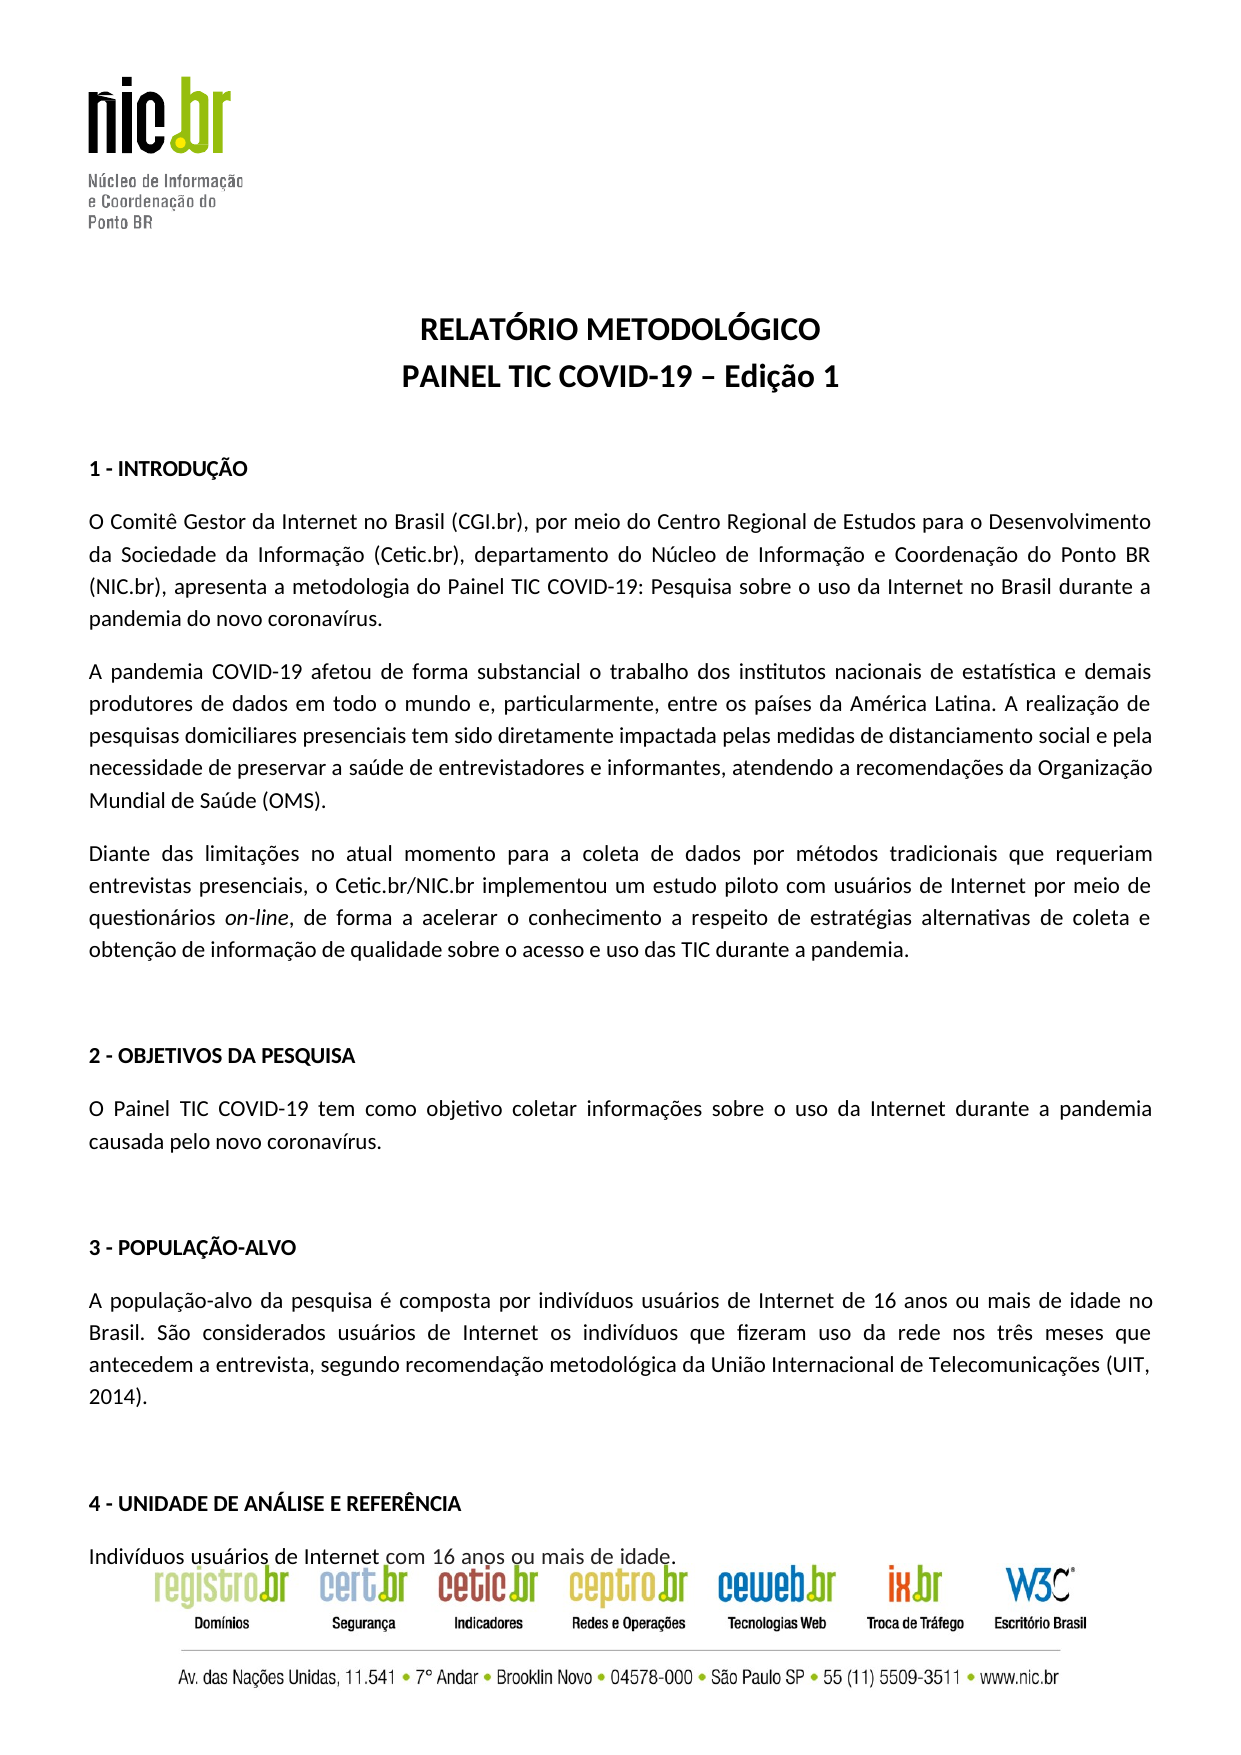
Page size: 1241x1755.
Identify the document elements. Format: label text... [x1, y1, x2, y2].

list - OBJETIVOS DA PESQUISA [89, 1042, 1167, 1069]
list - POPULAÇÃO-ALVO [89, 1233, 1167, 1261]
text A população-alvo da pesquisa é composta por indivíduos usuários de Internet de 16 anos ou mais de idade no Brasil. São considerados usuários de Internet os indivíduos que fizeram uso da rede nos três meses que antecedem a entrevista, segundo recomendação metodológica da União Internacional de Telecomunicações (UIT, 2014). [89, 1286, 1153, 1410]
text Diante das limitações no atual momento para a coleta de dados por métodos tradicionais que requeriam entrevistas presenciais, o Cetic.br/NIC.br implementou um estudo piloto com usuários de Internet por meio de questionários on-line, de forma a acelerar o conhecimento a respeito de estratégias alternativas de coleta e obtenção de informação de qualidade sobre o acesso e uso das TIC durante a pandemia. [89, 839, 1153, 963]
list - UNIDADE DE ANÁLISE E REFERÊNCIA [89, 1489, 1167, 1517]
list - INTRODUÇÃO [89, 454, 1167, 482]
text A pandemia COVID-19 afetou de forma substancial o trabalho dos institutos nacionais de estatística e demais produtores de dados em todo o mundo e, particularmente, entre os países da América Latina. A realização de pesquisas domiciliares presenciais tem sido diretamente impactada pelas medidas de distanciamento social e pela necessidade de preservar a saúde de entrevistadores e informantes, atendendo a recomendações da Organização Mundial de Saúde (OMS). [89, 657, 1153, 814]
text O Painel TIC COVID-19 tem como objetivo coletar informações sobre o uso da Internet durante a pandemia causada pelo novo coronavírus. [89, 1094, 1153, 1155]
text RELATÓRIO METODOLÓGICO PAINEL TIC COVID-19 – Edição 1 [402, 308, 918, 396]
text O Comitê Gestor da Internet no Brasil (CGI.br), por meio do Centro Regional de Estudos para o Desenvolvimento da Sociedade da Informação (Cetic.br), departamento do Núcleo de Informação e Coordenação do Ponto BR (NIC.br), apresenta a metodologia do Painel TIC COVID-19: Pesquisa sobre o uso da Internet no Brasil durante a pandemia do novo coronavírus. [89, 507, 1153, 632]
text Indivíduos usuários de Internet com 16 anos ou mais de idade. [89, 1542, 1167, 1570]
